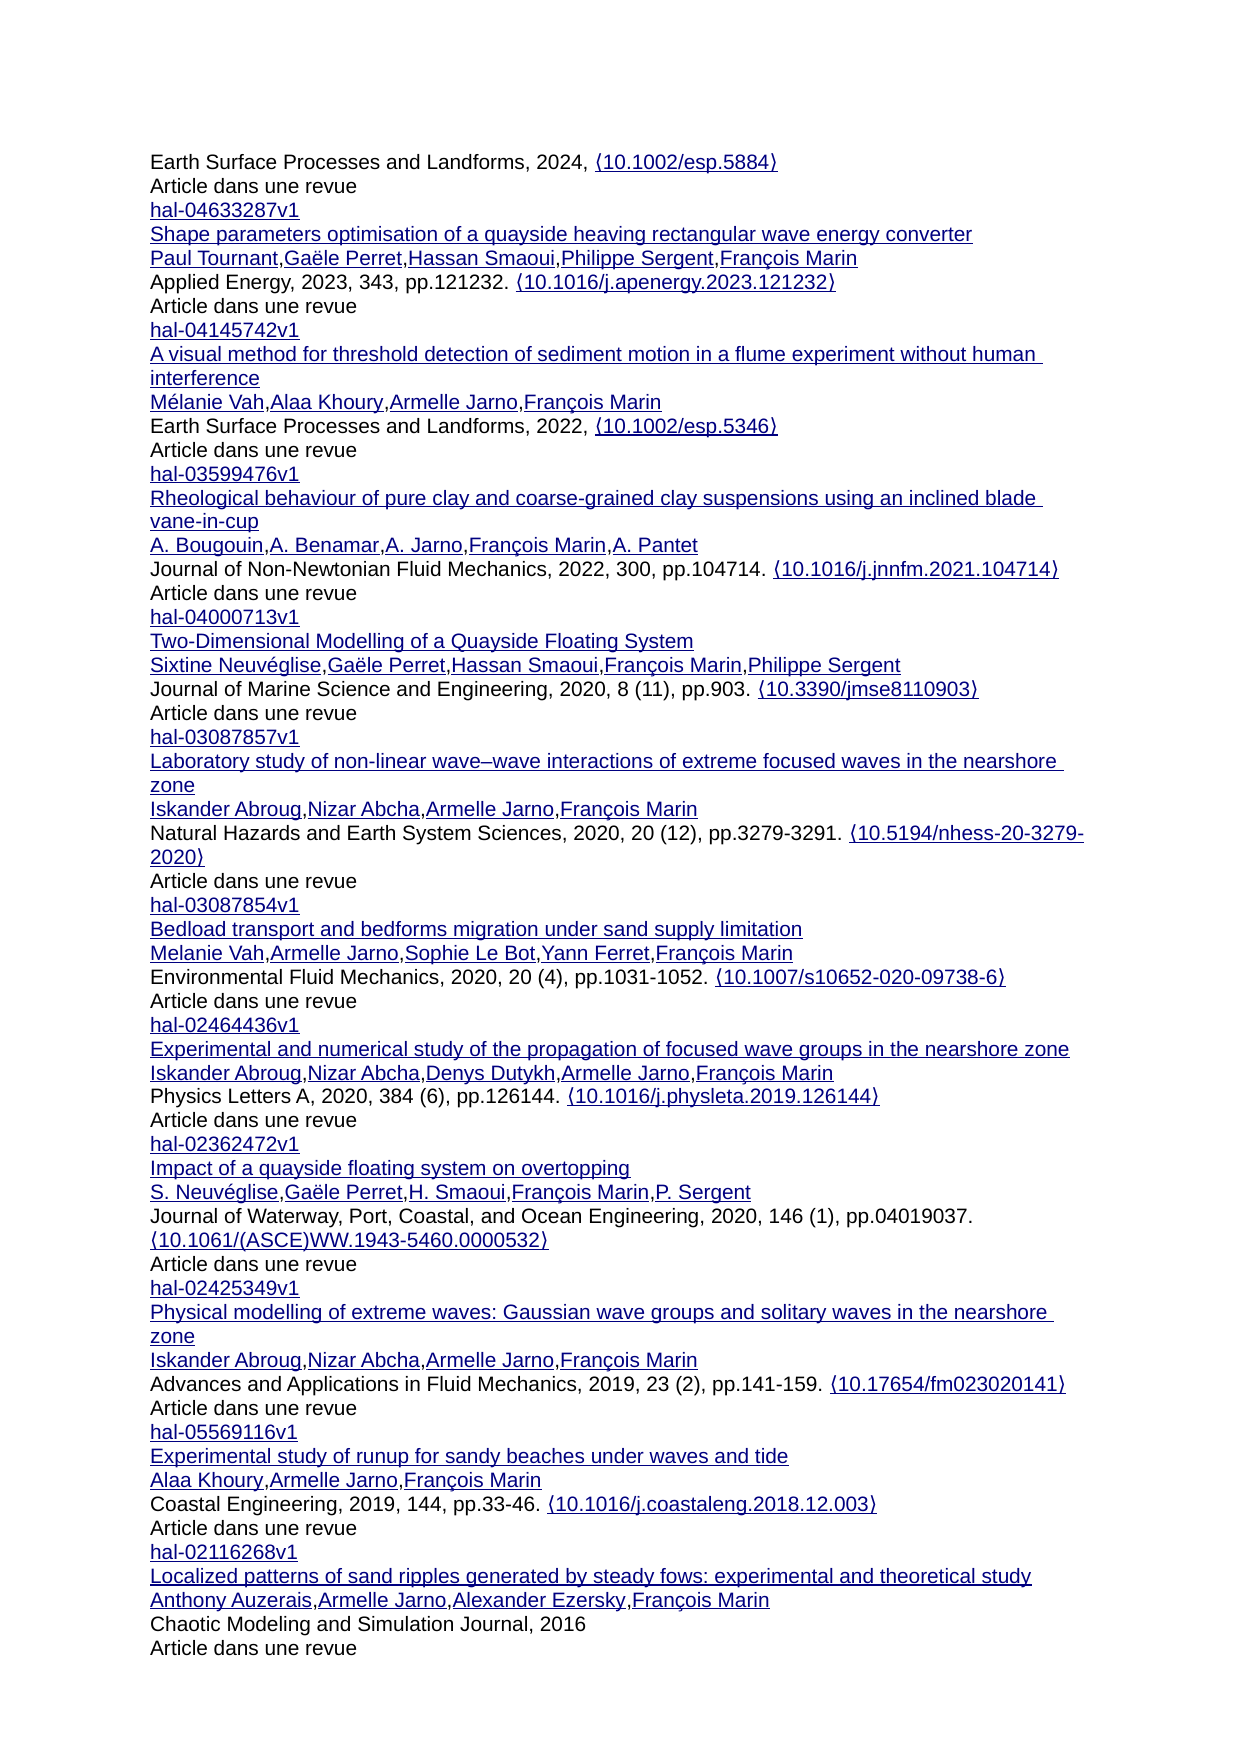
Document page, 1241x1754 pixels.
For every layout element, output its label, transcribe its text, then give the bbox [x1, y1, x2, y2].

table_cell A visual method for threshold detection of sediment motion in a flume experiment without human interference Mélanie Vah,Alaa Khoury,Armelle Jarno,François Marin Earth Surface Processes and Landforms, 2022, ⟨10.1002/esp.5346⟩ Article dans une revue hal-03599476v1 [150, 342, 1090, 485]
table_cell Localized patterns of sand ripples generated by steady fows: experimental and theoretical study Anthony Auzerais,Armelle Jarno,Alexander Ezersky,François Marin Chaotic Modeling and Simulation Journal, 2016 Article dans une revue [150, 1564, 1090, 1659]
table_cell Impact of a quayside floating system on overtopping S. Neuvéglise,Gaële Perret,H. Smaoui,François Marin,P. Sergent Journal of Waterway, Port, Coastal, and Ocean Engineering, 2020, 146 (1), pp.04019037. ⟨10.1061/(ASCE)WW.1943-5460.0000532⟩ Article dans une revue hal-02425349v1 [150, 1156, 1090, 1300]
table_cell Bedload transport and bedforms migration under sand supply limitation Melanie Vah,Armelle Jarno,Sophie Le Bot,Yann Ferret,François Marin Environmental Fluid Mechanics, 2020, 20 (4), pp.1031-1052. ⟨10.1007/s10652-020-09738-6⟩ Article dans une revue hal-02464436v1 [150, 917, 1090, 1036]
table_cell Laboratory study of non-linear wave–wave interactions of extreme focused waves in the nearshore zone Iskander Abroug,Nizar Abcha,Armelle Jarno,François Marin Natural Hazards and Earth System Sciences, 2020, 20 (12), pp.3279-3291. ⟨10.5194/nhess-20-3279-2020⟩ Article dans une revue hal-03087854v1 [150, 749, 1090, 917]
table_cell Shape parameters optimisation of a quayside heaving rectangular wave energy converter Paul Tournant,Gaële Perret,Hassan Smaoui,Philippe Sergent,François Marin Applied Energy, 2023, 343, pp.121232. ⟨10.1016/j.apenergy.2023.121232⟩ Article dans une revue hal-04145742v1 [150, 222, 1090, 342]
table_cell Rheological behaviour of pure clay and coarse-grained clay suspensions using an inclined blade vane-in-cup A. Bougouin,A. Benamar,A. Jarno,François Marin,A. Pantet Journal of Non-Newtonian Fluid Mechanics, 2022, 300, pp.104714. ⟨10.1016/j.jnnfm.2021.104714⟩ Article dans une revue hal-04000713v1 [150, 485, 1090, 629]
table_cell Two-Dimensional Modelling of a Quayside Floating System Sixtine Neuvéglise,Gaële Perret,Hassan Smaoui,François Marin,Philippe Sergent Journal of Marine Science and Engineering, 2020, 8 (11), pp.903. ⟨10.3390/jmse8110903⟩ Article dans une revue hal-03087857v1 [150, 629, 1090, 749]
table_cell Physical modelling of extreme waves: Gaussian wave groups and solitary waves in the nearshore zone Iskander Abroug,Nizar Abcha,Armelle Jarno,François Marin Advances and Applications in Fluid Mechanics, 2019, 23 (2), pp.141-159. ⟨10.17654/fm023020141⟩ Article dans une revue hal-05569116v1 [150, 1300, 1090, 1444]
table_cell Experimental study of runup for sandy beaches under waves and tide Alaa Khoury,Armelle Jarno,François Marin Coastal Engineering, 2019, 144, pp.33-46. ⟨10.1016/j.coastaleng.2018.12.003⟩ Article dans une revue hal-02116268v1 [150, 1444, 1090, 1563]
table_cell Experimental and numerical study of the propagation of focused wave groups in the nearshore zone Iskander Abroug,Nizar Abcha,Denys Dutykh,Armelle Jarno,François Marin Physics Letters A, 2020, 384 (6), pp.126144. ⟨10.1016/j.physleta.2019.126144⟩ Article dans une revue hal-02362472v1 [150, 1036, 1090, 1156]
table_cell Earth Surface Processes and Landforms, 2024, ⟨10.1002/esp.5884⟩ Article dans une revue hal-04633287v1 [150, 150, 1090, 222]
